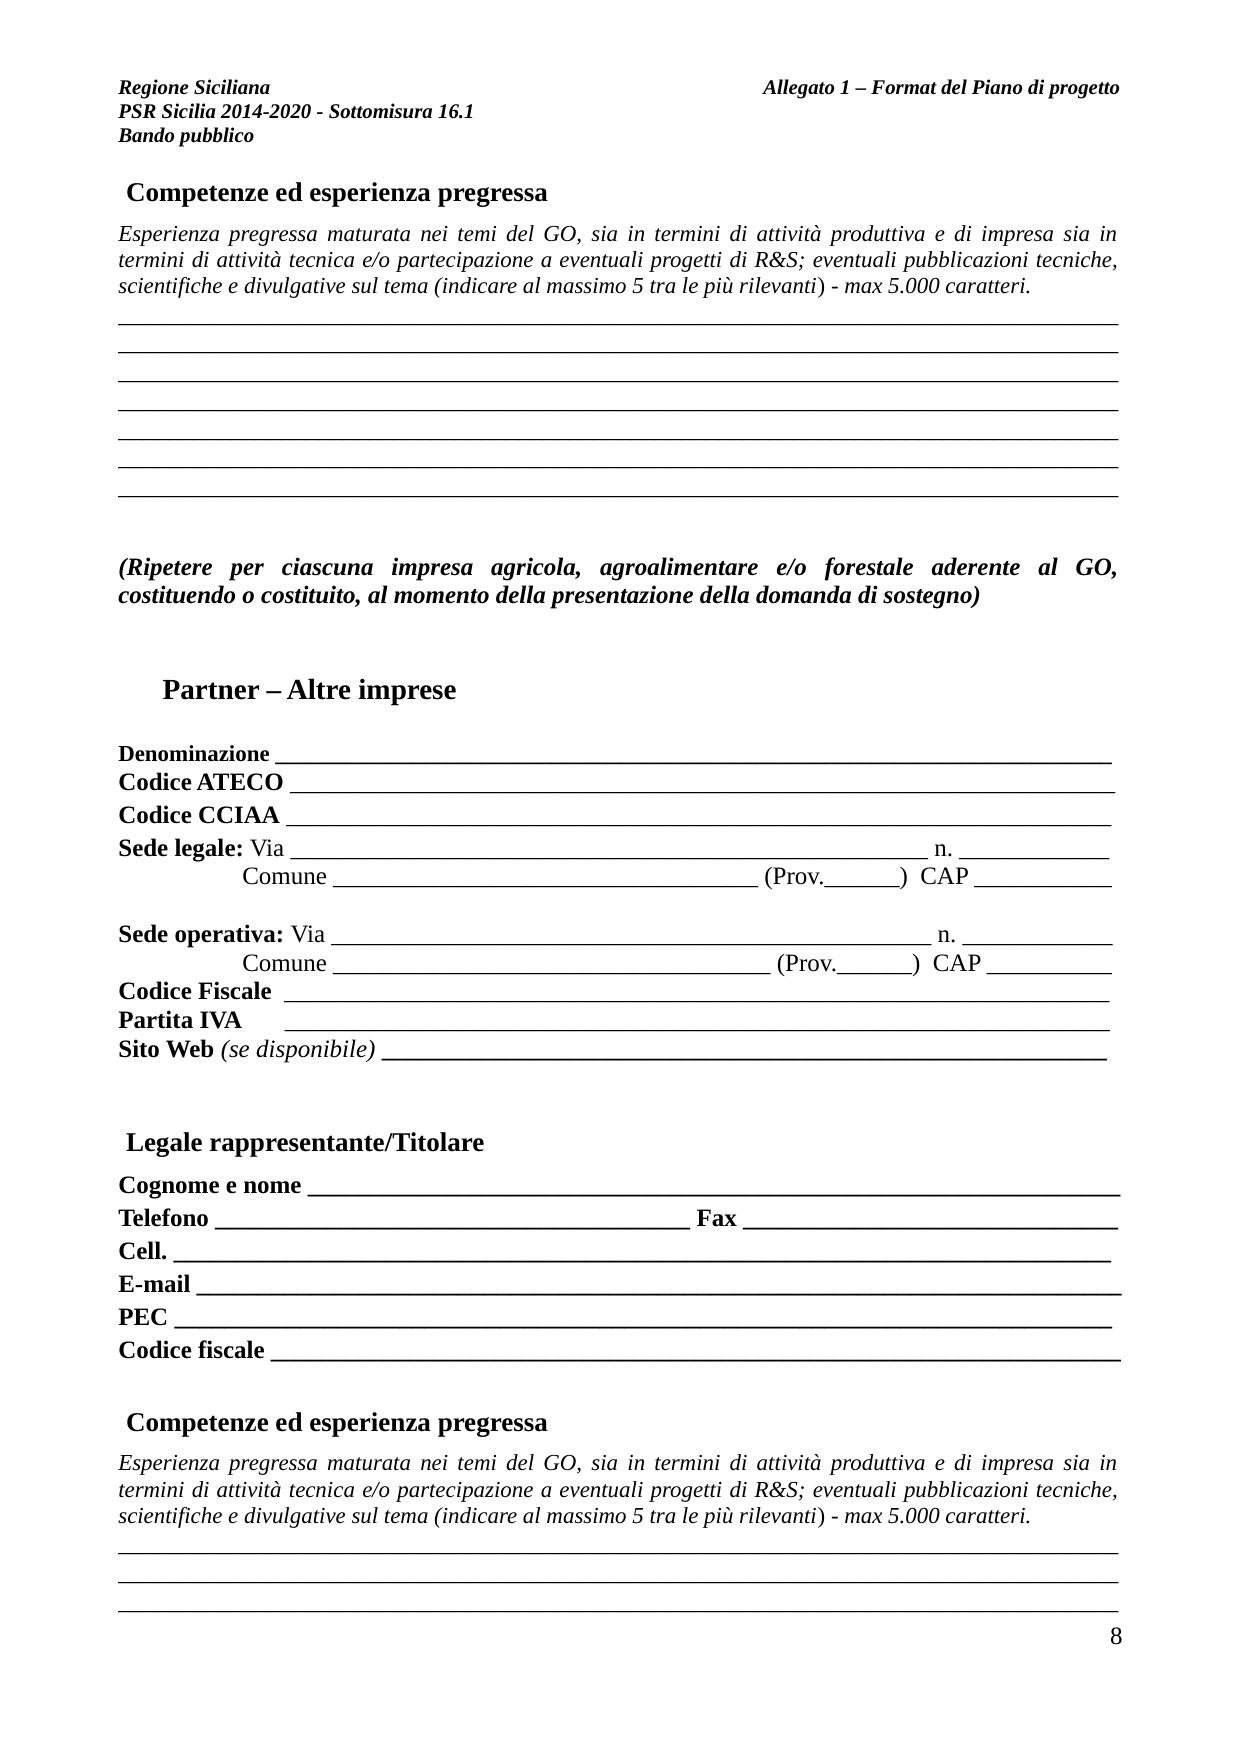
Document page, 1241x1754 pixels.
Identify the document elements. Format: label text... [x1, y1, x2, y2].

text Comune ___________________________________ (Prov.______) CAP __________ [242, 948, 1122, 976]
subtitle Competenze ed esperienza pregressa [126, 1406, 1122, 1437]
text Telefono ______________________________________ Fax ______________________________ [118, 1203, 1122, 1232]
text ________________________________________________________________________________ [118, 442, 1122, 471]
text ________________________________________________________________________________ [118, 1528, 1122, 1557]
text Sede legale: Via ___________________________________________________ n. ____________ [118, 833, 1122, 861]
text Esperienza pregressa maturata nei temi del GO, sia in termini di attività produttiva e di impresa sia in termini di attività tecnica e/o partecipazione a eventuali progetti di R&S; eventuali pubblicazioni tecniche, scientifiche e divulgative sul tema (indicare al massimo 5 tra le più rilevanti) - max 5.000 caratteri. [118, 1449, 1122, 1528]
text ________________________________________________________________________________ [118, 414, 1122, 442]
text Codice CCIAA __________________________________________________________________ [118, 800, 1122, 828]
text Esperienza pregressa maturata nei temi del GO, sia in termini di attività produttiva e di impresa sia in termini di attività tecnica e/o partecipazione a eventuali progetti di R&S; eventuali pubblicazioni tecniche, scientifiche e divulgative sul tema (indicare al massimo 5 tra le più rilevanti) - max 5.000 caratteri. [118, 219, 1122, 299]
text Cognome e nome _________________________________________________________________ [118, 1170, 1122, 1199]
text ________________________________________________________________________________ [118, 327, 1122, 356]
text ________________________________________________________________________________ [118, 385, 1122, 414]
text ________________________________________________________________________________ [118, 356, 1122, 385]
text Codice Fiscale __________________________________________________________________ [118, 976, 1122, 1005]
text Cell. ___________________________________________________________________________ [118, 1236, 1122, 1265]
subtitle Legale rappresentante/Titolare [126, 1127, 1122, 1158]
text Codice fiscale ____________________________________________________________________ [118, 1335, 1122, 1364]
text ________________________________________________________________________________ [118, 299, 1122, 327]
text Denominazione _________________________________________________________________________ [118, 740, 1122, 767]
text ________________________________________________________________________________ [118, 1586, 1122, 1615]
subtitle Partner – Altre imprese [162, 672, 1122, 705]
text Sede operativa: Via ________________________________________________ n. ____________ [118, 919, 1122, 948]
text Sito Web (se disponibile) __________________________________________________________ [118, 1034, 1122, 1063]
text PEC ___________________________________________________________________________ [118, 1302, 1122, 1331]
text Comune __________________________________ (Prov.______) CAP ___________ [242, 861, 1122, 890]
text ________________________________________________________________________________ [118, 471, 1122, 500]
text Partita IVA __________________________________________________________________ [118, 1005, 1122, 1034]
text Codice ATECO __________________________________________________________________ [118, 767, 1122, 795]
text (Ripetere per ciascuna impresa agricola, agroalimentare e/o forestale aderente al GO, costituendo o costituito, al momento della presentazione della domanda di sostegno) [118, 552, 1122, 609]
text ________________________________________________________________________________ [118, 1557, 1122, 1586]
subtitle Competenze ed esperienza pregressa [126, 176, 1122, 207]
text E-mail __________________________________________________________________________ [118, 1269, 1122, 1298]
